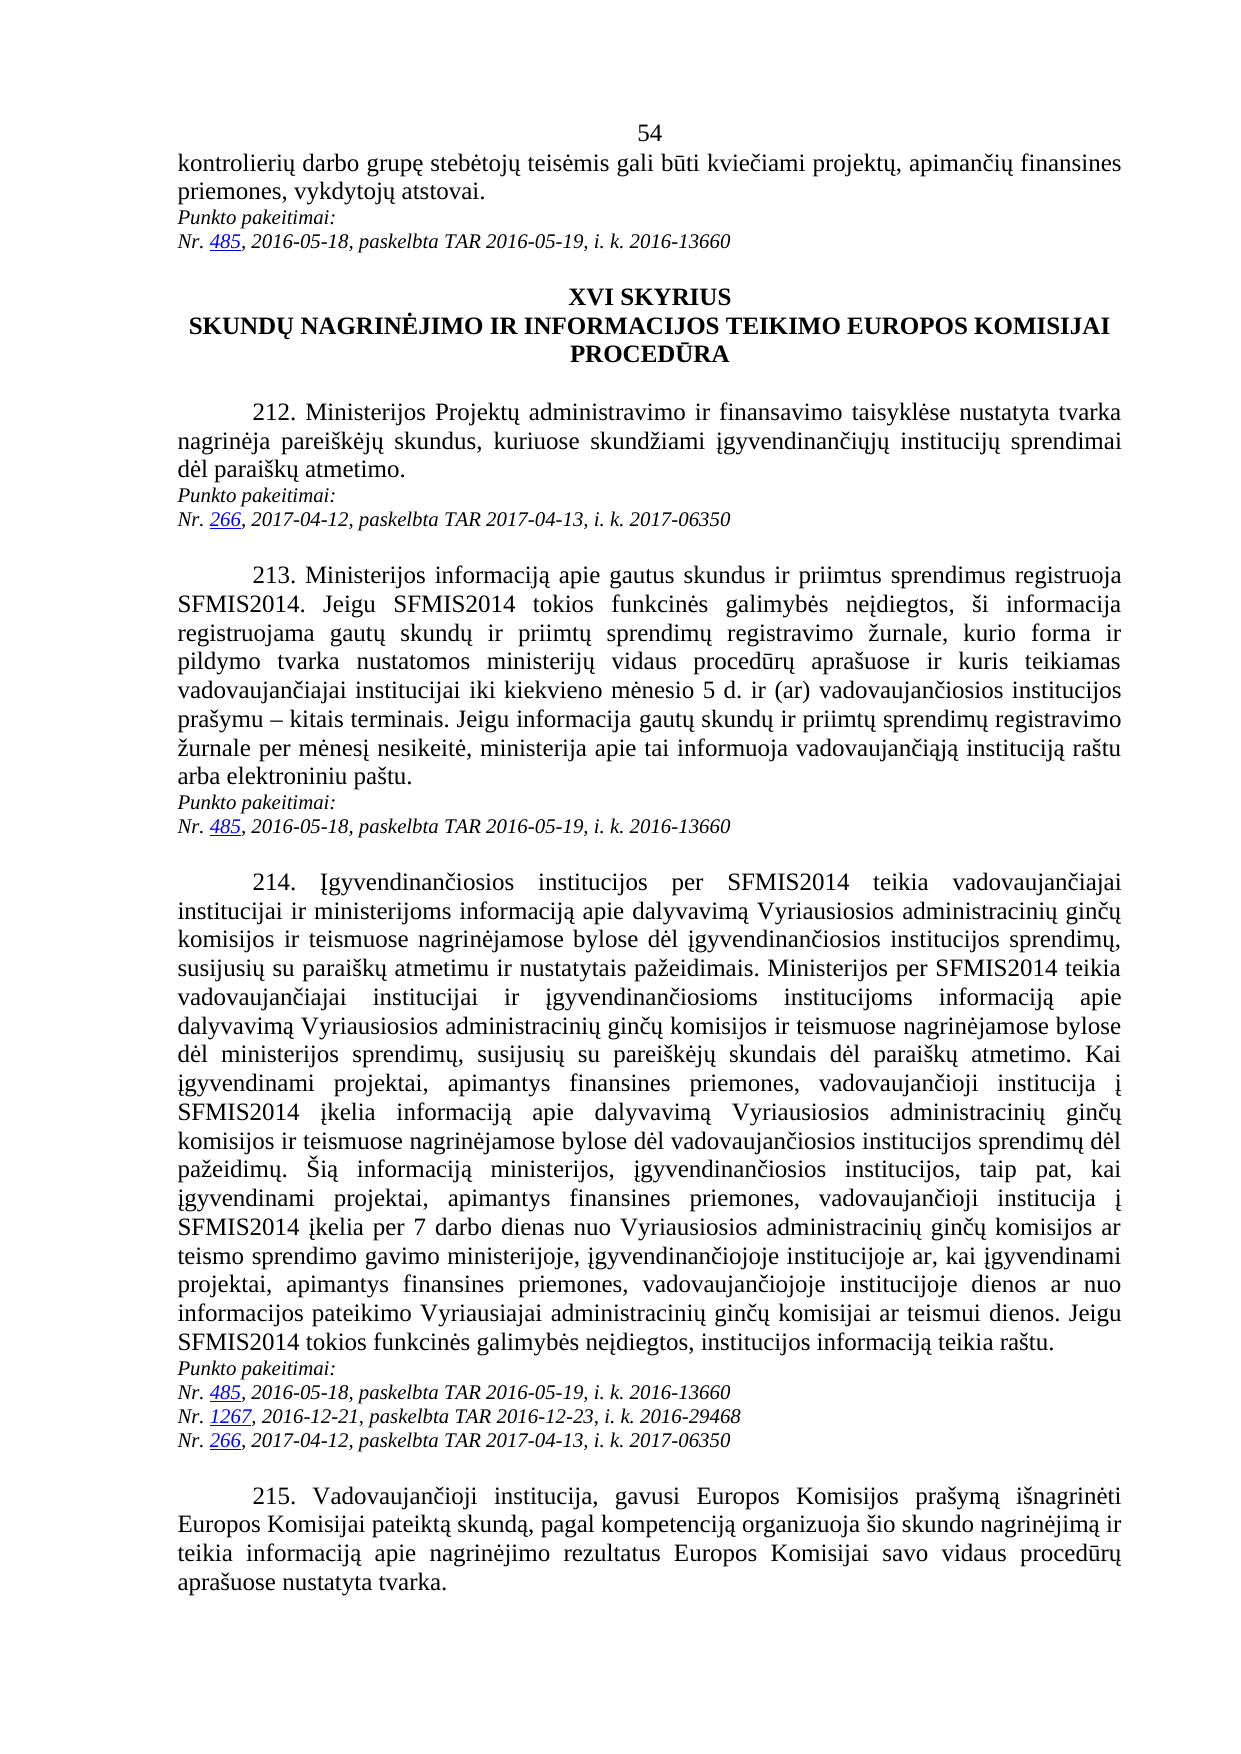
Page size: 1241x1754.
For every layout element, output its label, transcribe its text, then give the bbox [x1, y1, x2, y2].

text Punkto pakeitimai: [177, 790, 1122, 814]
text 213. Ministerijos informaciją apie gautus skundus ir priimtus sprendimus registruoja SFMIS2014. Jeigu SFMIS2014 tokios funkcinės galimybės neįdiegtos, ši informacija registruojama gautų skundų ir priimtų sprendimų registravimo žurnale, kurio forma ir pildymo tvarka nustatomos ministerijų vidaus procedūrų aprašuose ir kuris teikiamas vadovaujančiajai institucijai iki kiekvieno mėnesio 5 d. ir (ar) vadovaujančiosios institucijos prašymu – kitais terminais. Jeigu informacija gautų skundų ir priimtų sprendimų registravimo žurnale per mėnesį nesikeitė, ministerija apie tai informuoja vadovaujančiąją instituciją raštu arba elektroniniu paštu. [177, 560, 1122, 790]
text XVI SKYRIUS [177, 282, 1122, 311]
text 214. Įgyvendinančiosios institucijos per SFMIS2014 teikia vadovaujančiajai institucijai ir ministerijoms informaciją apie dalyvavimą Vyriausiosios administracinių ginčų komisijos ir teismuose nagrinėjamose bylose dėl įgyvendinančiosios institucijos sprendimų, susijusių su paraiškų atmetimu ir nustatytais pažeidimais. Ministerijos per SFMIS2014 teikia vadovaujančiajai institucijai ir įgyvendinančiosioms institucijoms informaciją apie dalyvavimą Vyriausiosios administracinių ginčų komisijos ir teismuose nagrinėjamose bylose dėl ministerijos sprendimų, susijusių su pareiškėjų skundais dėl paraiškų atmetimo. Kai įgyvendinami projektai, apimantys finansines priemones, vadovaujančioji institucija į SFMIS2014 įkelia informaciją apie dalyvavimą Vyriausiosios administracinių ginčų komisijos ir teismuose nagrinėjamose bylose dėl vadovaujančiosios institucijos sprendimų dėl pažeidimų. Šią informaciją ministerijos, įgyvendinančiosios institucijos, taip pat, kai įgyvendinami projektai, apimantys finansines priemones, vadovaujančioji institucija į SFMIS2014 įkelia per 7 darbo dienas nuo Vyriausiosios administracinių ginčų komisijos ar teismo sprendimo gavimo ministerijoje, įgyvendinančiojoje institucijoje ar, kai įgyvendinami projektai, apimantys finansines priemones, vadovaujančiojoje institucijoje dienos ar nuo informacijos pateikimo Vyriausiajai administracinių ginčų komisijai ar teismui dienos. Jeigu SFMIS2014 tokios funkcinės galimybės neįdiegtos, institucijos informaciją teikia raštu. [177, 867, 1122, 1356]
text SKUNDŲ NAGRINĖJIMO IR INFORMACIJOS TEIKIMO EUROPOS KOMISIJAI PROCEDŪRA [177, 311, 1122, 368]
text Nr. 1267, 2016-12-21, paskelbta TAR 2016-12-23, i. k. 2016-29468 [177, 1404, 1122, 1428]
text kontrolierių darbo grupę stebėtojų teisėmis gali būti kviečiami projektų, apimančių finansines priemones, vykdytojų atstovai. [177, 148, 1122, 205]
text Nr. 485, 2016-05-18, paskelbta TAR 2016-05-19, i. k. 2016-13660 [177, 1380, 1122, 1404]
text Nr. 266, 2017-04-12, paskelbta TAR 2017-04-13, i. k. 2017-06350 [177, 507, 1122, 531]
text Punkto pakeitimai: [177, 1356, 1122, 1380]
text Nr. 485, 2016-05-18, paskelbta TAR 2016-05-19, i. k. 2016-13660 [177, 229, 1122, 253]
text Punkto pakeitimai: [177, 205, 1122, 229]
text 212. Ministerijos Projektų administravimo ir finansavimo taisyklėse nustatyta tvarka nagrinėja pareiškėjų skundus, kuriuose skundžiami įgyvendinančiųjų institucijų sprendimai dėl paraiškų atmetimo. [177, 397, 1122, 483]
text 215. Vadovaujančioji institucija, gavusi Europos Komisijos prašymą išnagrinėti Europos Komisijai pateiktą skundą, pagal kompetenciją organizuoja šio skundo nagrinėjimą ir teikia informaciją apie nagrinėjimo rezultatus Europos Komisijai savo vidaus procedūrų aprašuose nustatyta tvarka. [177, 1481, 1122, 1596]
text Punkto pakeitimai: [177, 483, 1122, 507]
text Nr. 266, 2017-04-12, paskelbta TAR 2017-04-13, i. k. 2017-06350 [177, 1428, 1122, 1452]
text Nr. 485, 2016-05-18, paskelbta TAR 2016-05-19, i. k. 2016-13660 [177, 814, 1122, 838]
